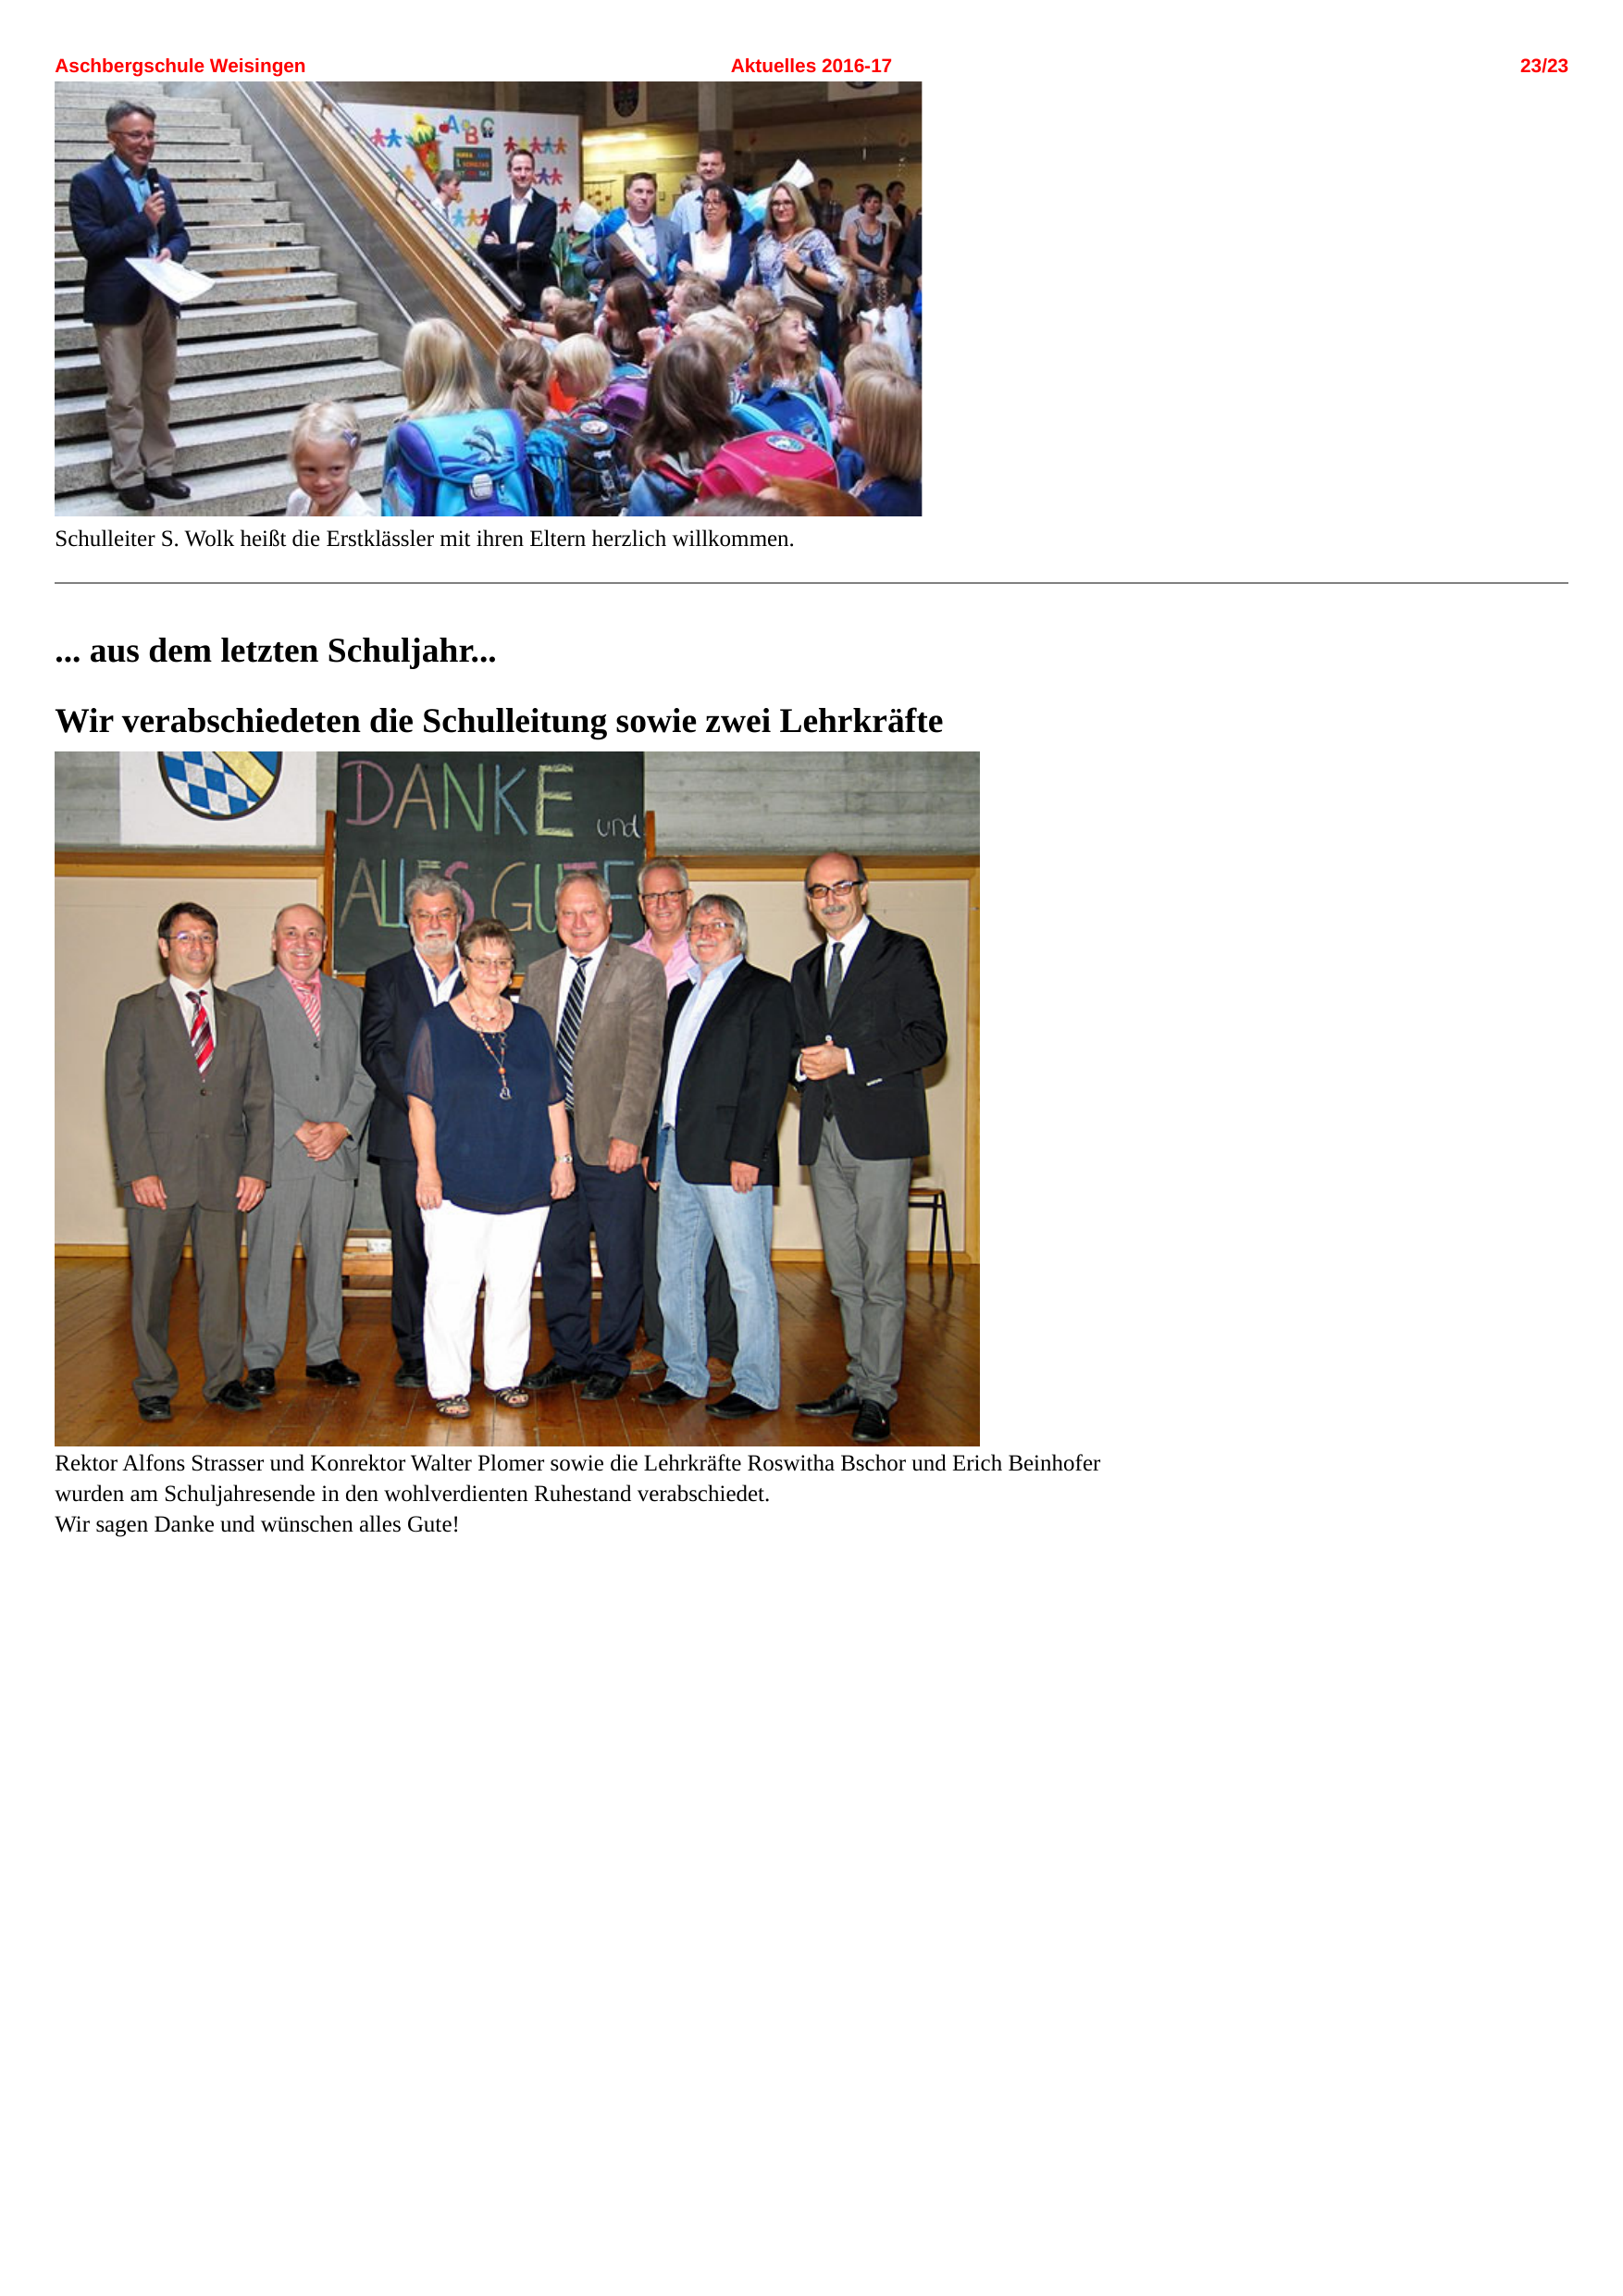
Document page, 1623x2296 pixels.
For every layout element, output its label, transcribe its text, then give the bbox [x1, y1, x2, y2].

text Rektor Alfons Strasser und Konrektor Walter Plomer sowie die Lehrkräfte Roswitha Bschor und Erich Beinhofer wurden am Schuljahresende in den wohlverdienten Ruhestand verabschiedet. Wir sagen Danke und wünschen alles Gute! [55, 751, 1568, 1537]
text Schulleiter S. Wolk heißt die Erstklässler mit ihren Eltern herzlich willkommen. [55, 82, 1568, 552]
picture [55, 81, 923, 516]
picture [55, 751, 980, 1446]
subtitle ... aus dem letzten Schuljahr... [55, 629, 1568, 669]
subtitle Wir verabschiedeten die Schulleitung sowie zwei Lehrkräfte [55, 701, 1568, 740]
